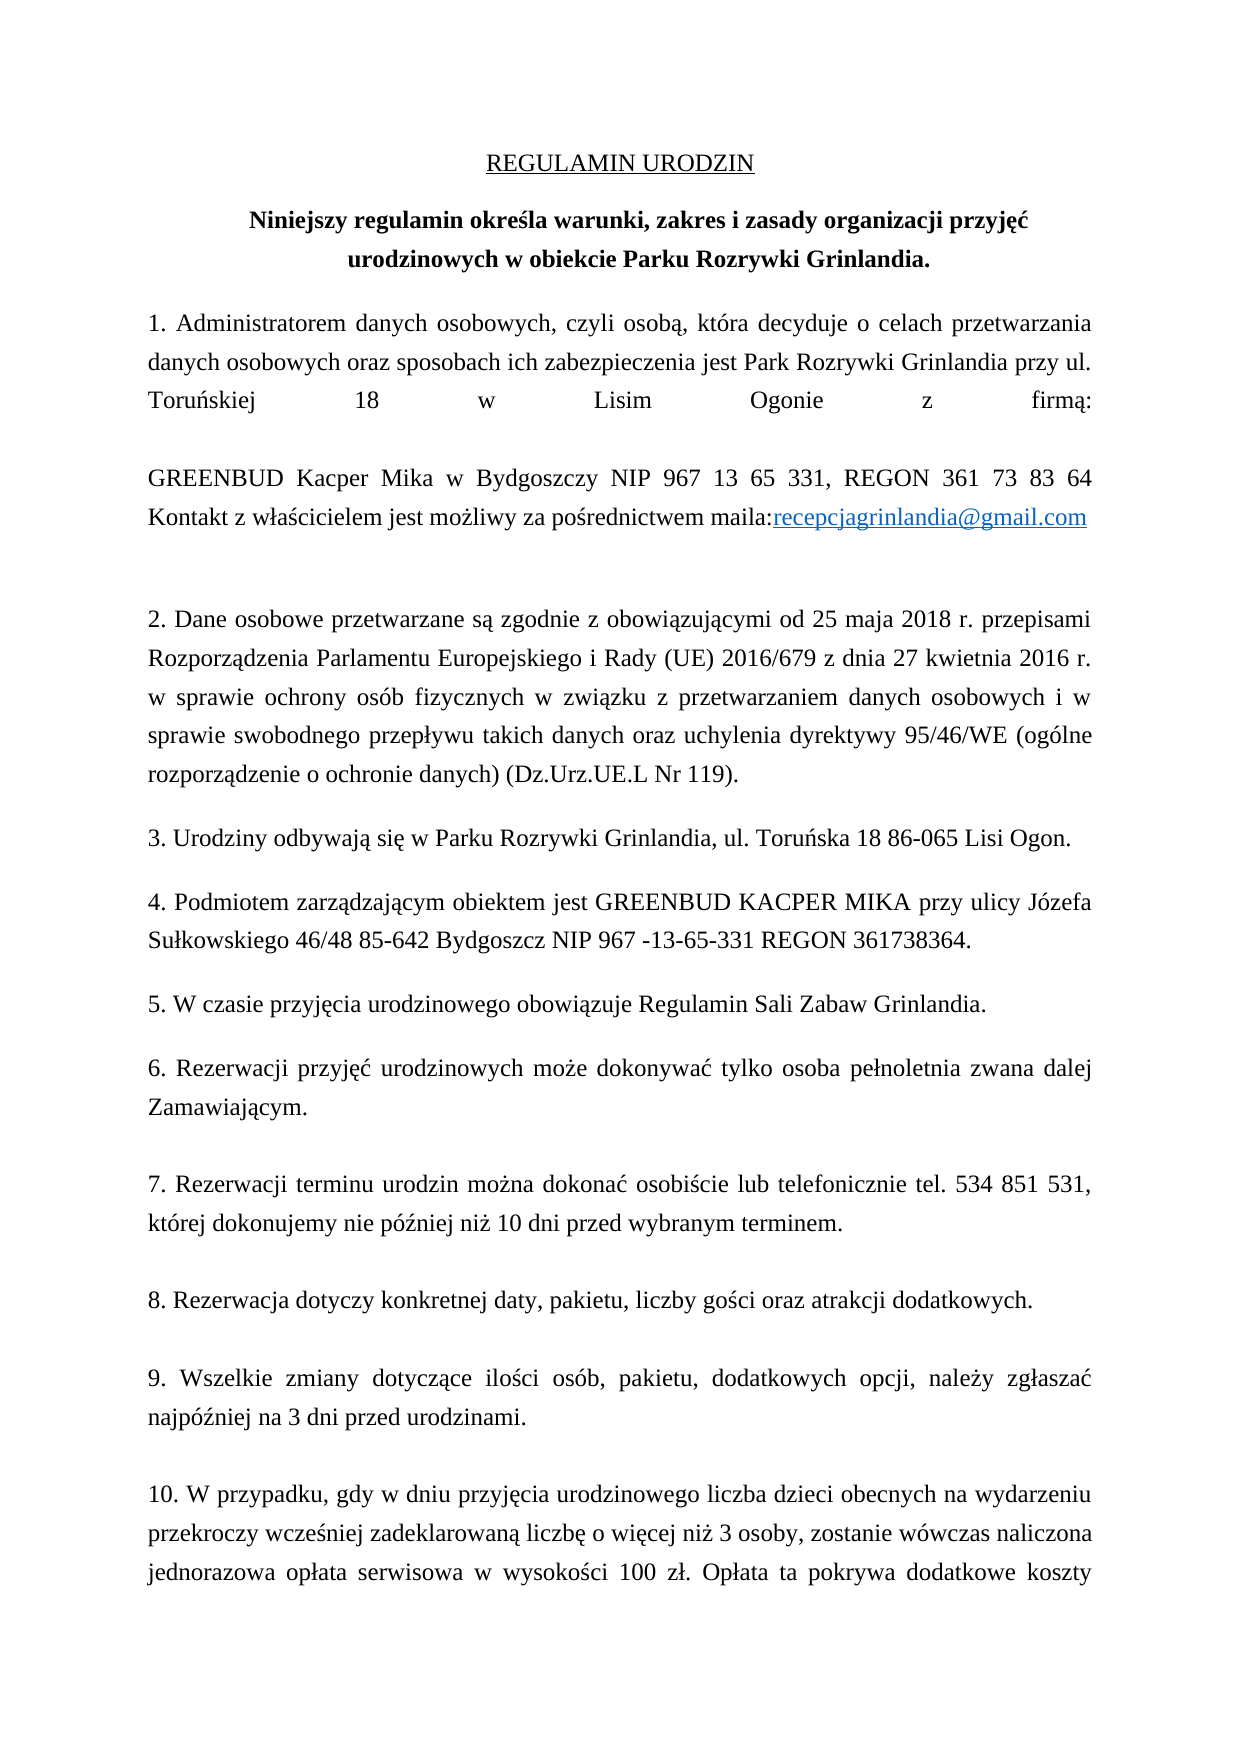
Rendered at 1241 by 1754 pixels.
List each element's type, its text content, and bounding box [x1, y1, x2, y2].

text 7. Rezerwacji terminu urodzin można dokonać osobiście lub telefonicznie tel. 534 851 531, której dokonujemy nie później niż 10 dni przed wybranym terminem. [148, 1169, 1093, 1237]
text 8. Rezerwacja dotyczy konkretnej daty, pakietu, liczby gości oraz atrakcji dodatkowych. [148, 1286, 1093, 1314]
text 1. Administratorem danych osobowych, czyli osobą, która decyduje o celach przetwarzania danych osobowych oraz sposobach ich zabezpieczenia jest Park Rozrywki Grinlandia przy ul. Toruńskiej 18 w Lisim Ogonie z firmą: GREENBUD Kacper Mika w Bydgoszczy NIP 967 13 65 331, REGON 361 73 83 64 Kontakt z właścicielem jest możliwy za pośrednictwem maila:recepcjagrinlandia@gmail.com [148, 308, 1093, 531]
text REGULAMIN URODZIN [148, 148, 1093, 176]
text Niniejszy regulamin określa warunki, zakres i zasady organizacji przyjęć urodzinowych w obiekcie Parku Rozrywki Grinlandia. [185, 206, 1093, 273]
text 9. Wszelkie zmiany dotyczące ilości osób, pakietu, dodatkowych opcji, należy zgłaszać najpóźniej na 3 dni przed urodzinami. [148, 1363, 1093, 1431]
text 3. Urodziny odbywają się w Parku Rozrywki Grinlandia, ul. Toruńska 18 86-065 Lisi Ogon. [148, 823, 1093, 852]
text 5. W czasie przyjęcia urodzinowego obowiązuje Regulamin Sali Zabaw Grinlandia. [148, 989, 1093, 1018]
text 10. W przypadku, gdy w dniu przyjęcia urodzinowego liczba dzieci obecnych na wydarzeniu przekroczy wcześniej zadeklarowaną liczbę o więcej niż 3 osoby, zostanie wówczas naliczona jednorazowa opłata serwisowa w wysokości 100 zł. Opłata ta pokrywa dodatkowe koszty [148, 1479, 1093, 1586]
text 2. Dane osobowe przetwarzane są zgodnie z obowiązującymi od 25 maja 2018 r. przepisami Rozporządzenia Parlamentu Europejskiego i Rady (UE) 2016/679 z dnia 27 kwietnia 2016 r. w sprawie ochrony osób fizycznych w związku z przetwarzaniem danych osobowych i w sprawie swobodnego przepływu takich danych oraz uchylenia dyrektywy 95/46/WE (ogólne rozporządzenie o ochronie danych) (Dz.Urz.UE.L Nr 119). [148, 604, 1093, 788]
text 4. Podmiotem zarządzającym obiektem jest GREENBUD KACPER MIKA przy ulicy Józefa Sułkowskiego 46/48 85-642 Bydgoszcz NIP 967 -13-65-331 REGON 361738364. [148, 887, 1093, 954]
text 6. Rezerwacji przyjęć urodzinowych może dokonywać tylko osoba pełnoletnia zwana dalej Zamawiającym. [148, 1053, 1093, 1159]
